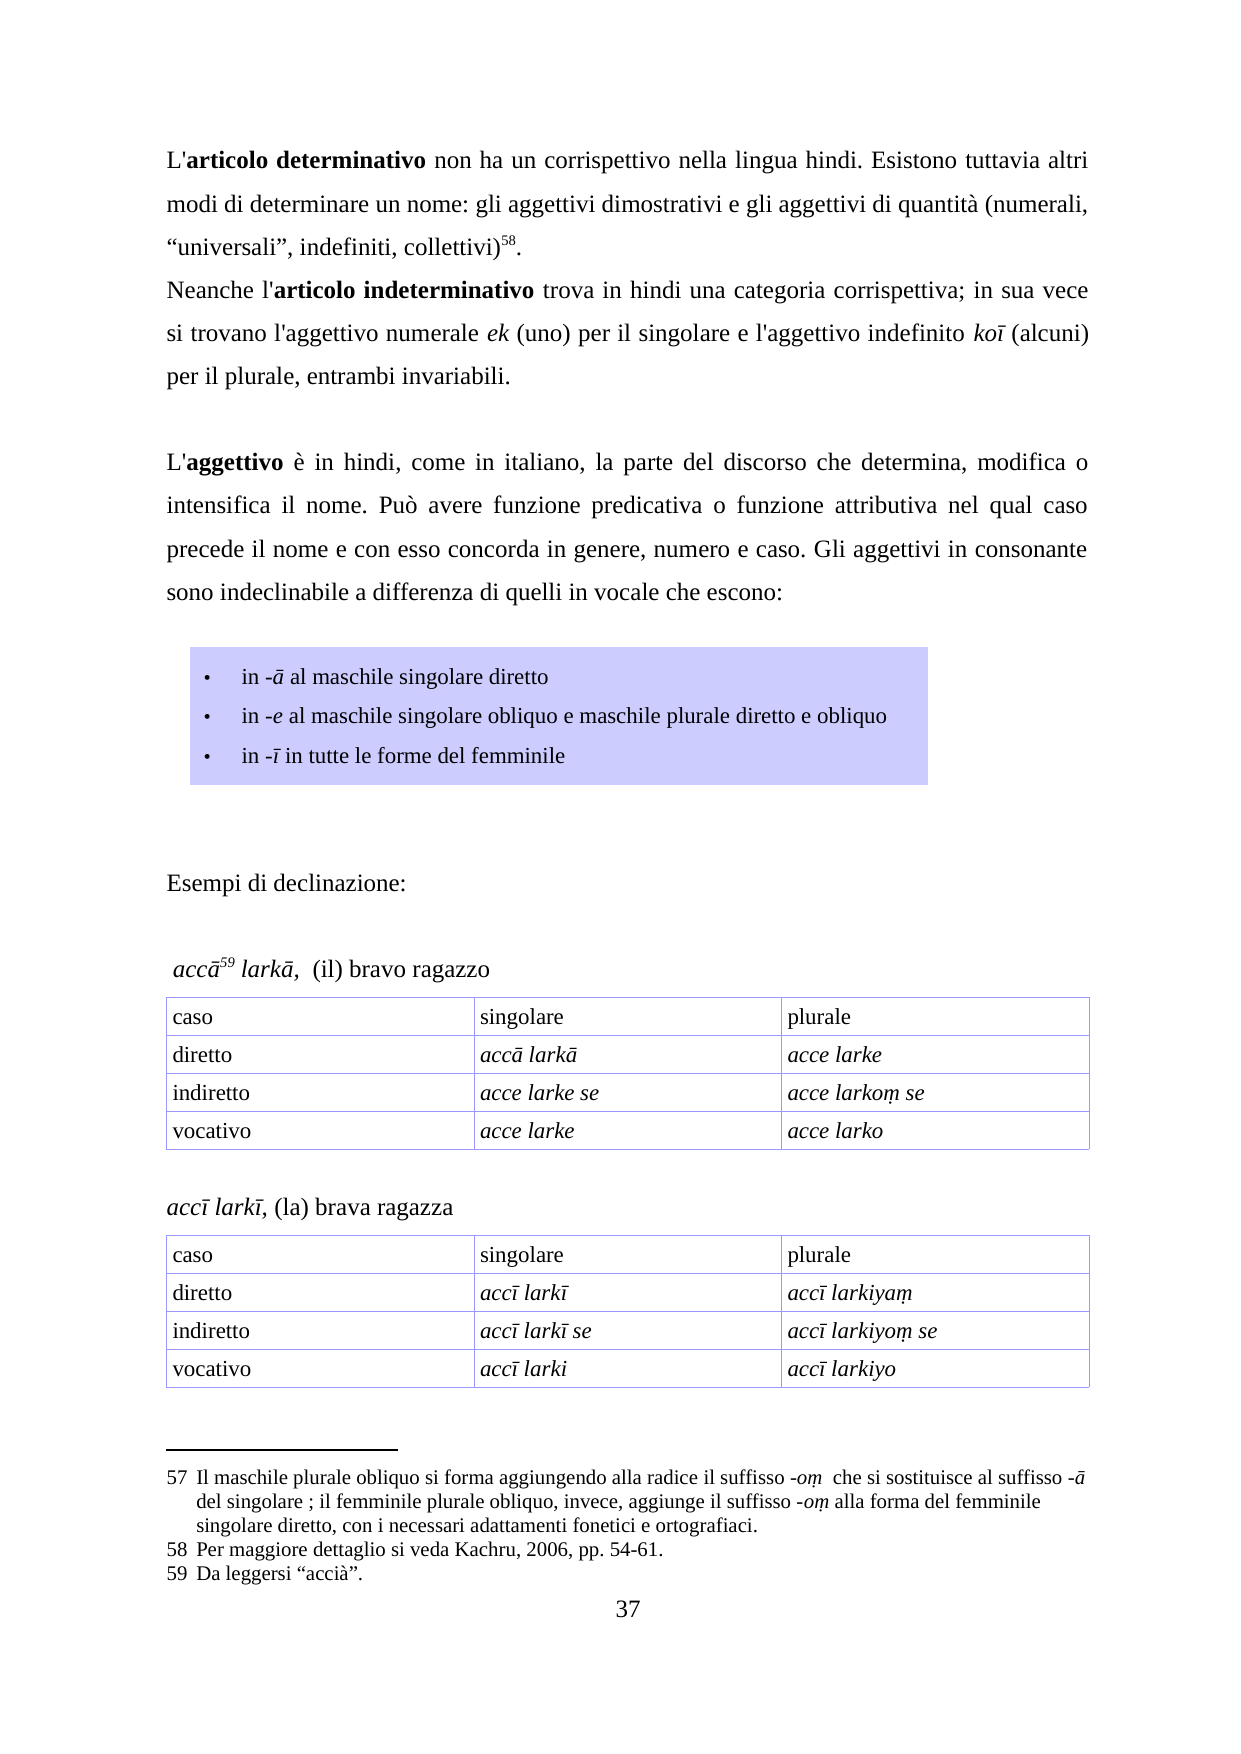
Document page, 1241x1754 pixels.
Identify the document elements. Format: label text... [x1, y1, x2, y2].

table_header plurale [782, 1236, 1089, 1273]
list in -ā al maschile singolare diretto [929, 663, 1089, 689]
text Neanche l'articolo indeterminativo trova in hindi una categoria corrispettiva; in sua vece si trovano l'aggettivo numerale ek (uno) per il singolare e l'aggettivo indefinito koī (alcuni) per il plurale, entrambi invariabili. [166, 275, 1089, 390]
list in -e al maschile singolare obliquo e maschile plurale diretto e obliquo [929, 702, 1089, 729]
text Per maggiore dettaglio si veda Kachru, 2006, pp. 54-61. [166, 1537, 1089, 1561]
text L'articolo determinativo non ha un corrispettivo nella lingua hindi. Esistono tuttavia altri modi di determinare un nome: gli aggettivi dimostrativi e gli aggettivi di quantità (numerali, “universali”, indefiniti, collettivi). [166, 146, 1089, 261]
table_cell accī larkiyaṃ [782, 1274, 1089, 1311]
text accī larkī, (la) brava ragazza [166, 1192, 1089, 1221]
table_cell accī larkī [475, 1274, 781, 1311]
table_cell indiretto [167, 1312, 474, 1349]
table_cell acce larke se [475, 1074, 781, 1111]
table_cell acce larkoṃ se [782, 1074, 1089, 1111]
table_cell vocativo [167, 1112, 474, 1149]
list Il maschile plurale obliquo si forma aggiungendo alla radice il suffisso -oṃ che si sostituisce al suffisso -ā del singolare ; il femminile plurale obliquo, invece, aggiunge il suffisso -oṃ alla forma del femminile singolare diretto, con i necessari adattamenti fonetici e ortografiaci. [166, 1465, 1089, 1537]
table_cell accī larkiyoṃ se [782, 1312, 1089, 1349]
text L'aggettivo è in hindi, come in italiano, la parte del discorso che determina, modifica o intensifica il nome. Può avere funzione predicativa o funzione attributiva nel qual caso precede il nome e con esso concorda in genere, numero e caso. Gli aggettivi in consonante sono indeclinabile a differenza di quelli in vocale che escono: [166, 447, 1089, 606]
table_cell vocativo [167, 1350, 474, 1387]
table_cell diretto [167, 1036, 474, 1073]
table_cell indiretto [167, 1074, 474, 1111]
table_cell accī larki [475, 1350, 781, 1387]
table_header singolare [475, 998, 781, 1035]
table_cell accī larkiyo [782, 1350, 1089, 1387]
text Esempi di declinazione: [166, 868, 1089, 896]
list in -ī in tutte le forme del femminile [929, 742, 1089, 768]
table_header singolare [475, 1236, 781, 1273]
table_cell acce larko [782, 1112, 1089, 1149]
table_header caso [167, 1236, 474, 1273]
table_cell acce larke [475, 1112, 781, 1149]
table_cell accī larkī se [475, 1312, 781, 1349]
table_cell accā larkā [475, 1036, 781, 1073]
text Da leggersi “accià”. [166, 1561, 1089, 1585]
table_cell acce larke [782, 1036, 1089, 1073]
table_header plurale [782, 998, 1089, 1035]
text accā larkā, (il) bravo ragazzo [166, 954, 1089, 983]
table_header caso [167, 998, 474, 1035]
table_cell diretto [167, 1274, 474, 1311]
